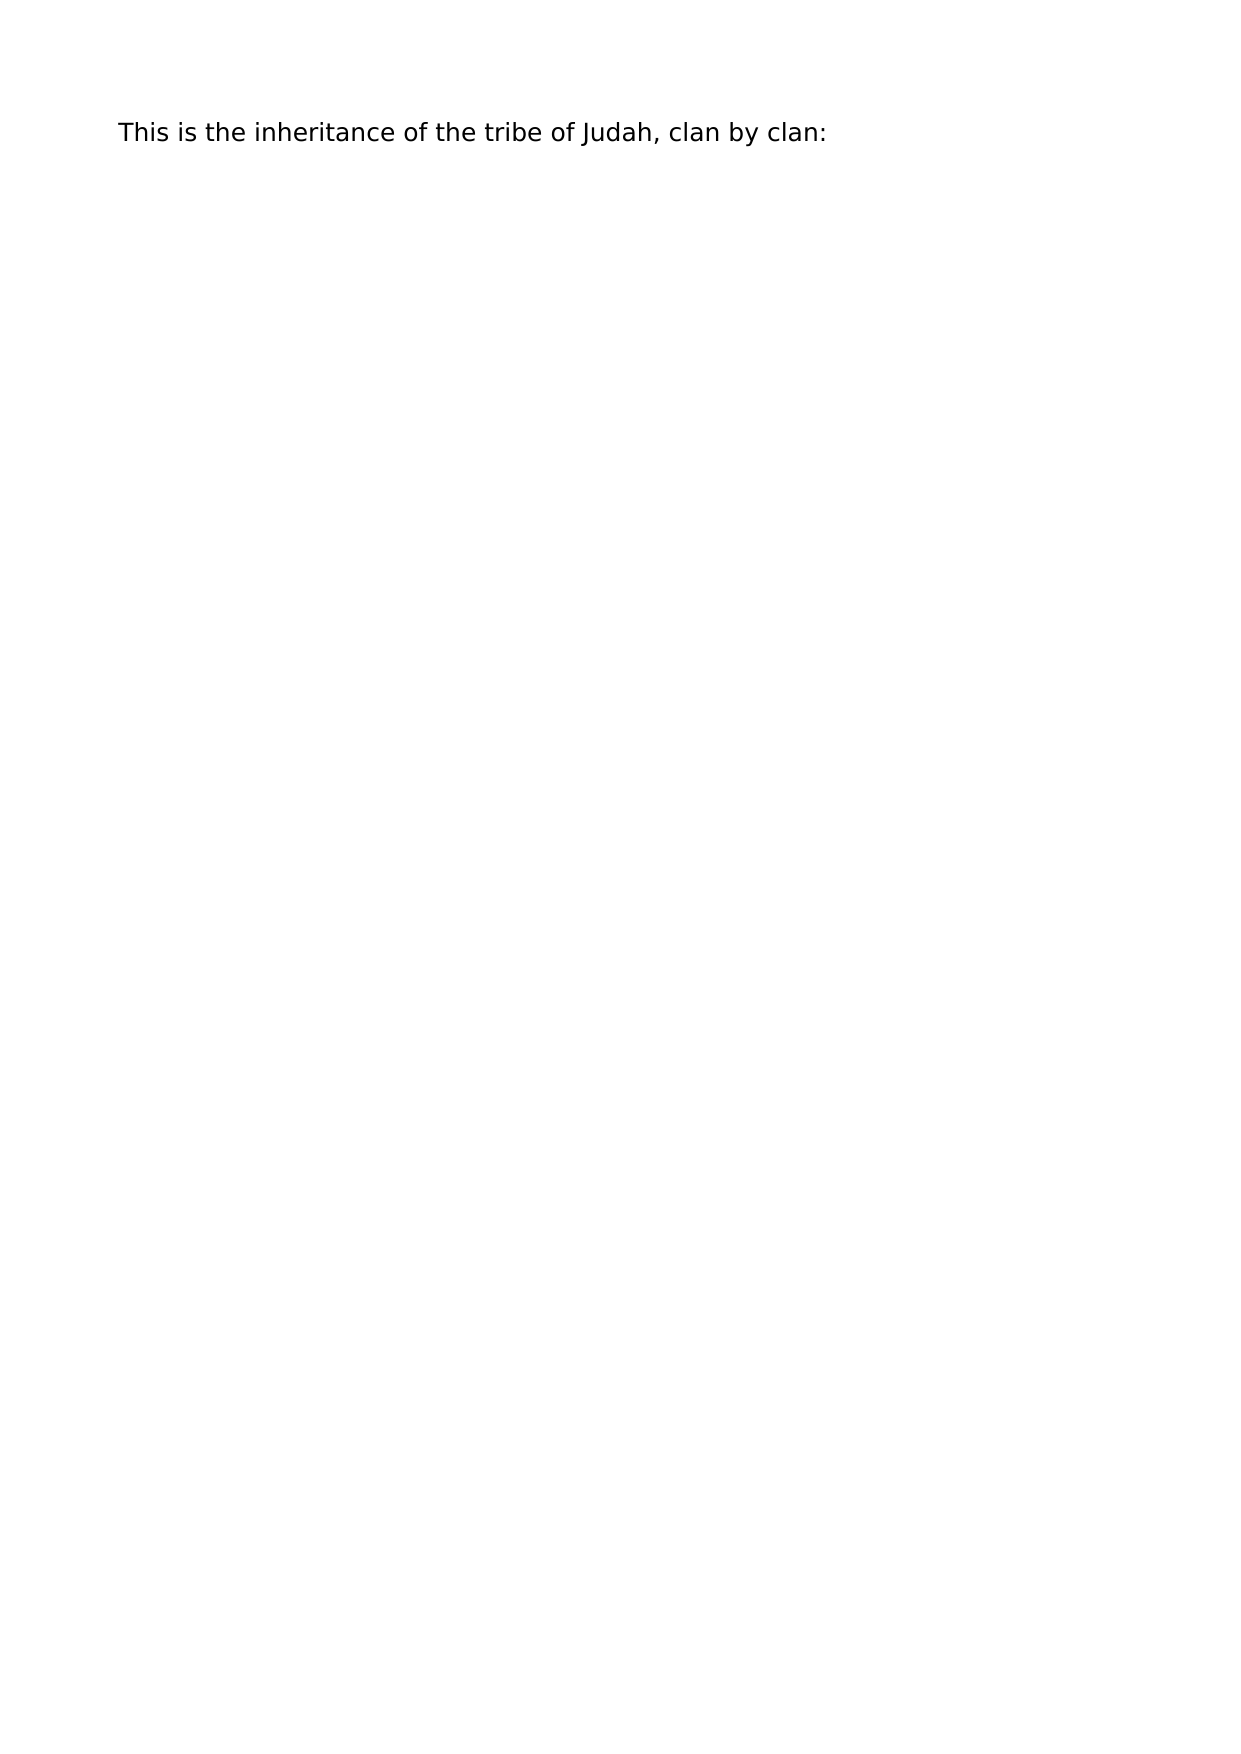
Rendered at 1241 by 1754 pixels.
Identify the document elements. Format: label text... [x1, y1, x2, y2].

text This is the inheritance of the tribe of Judah, clan by clan: [118, 118, 1122, 147]
